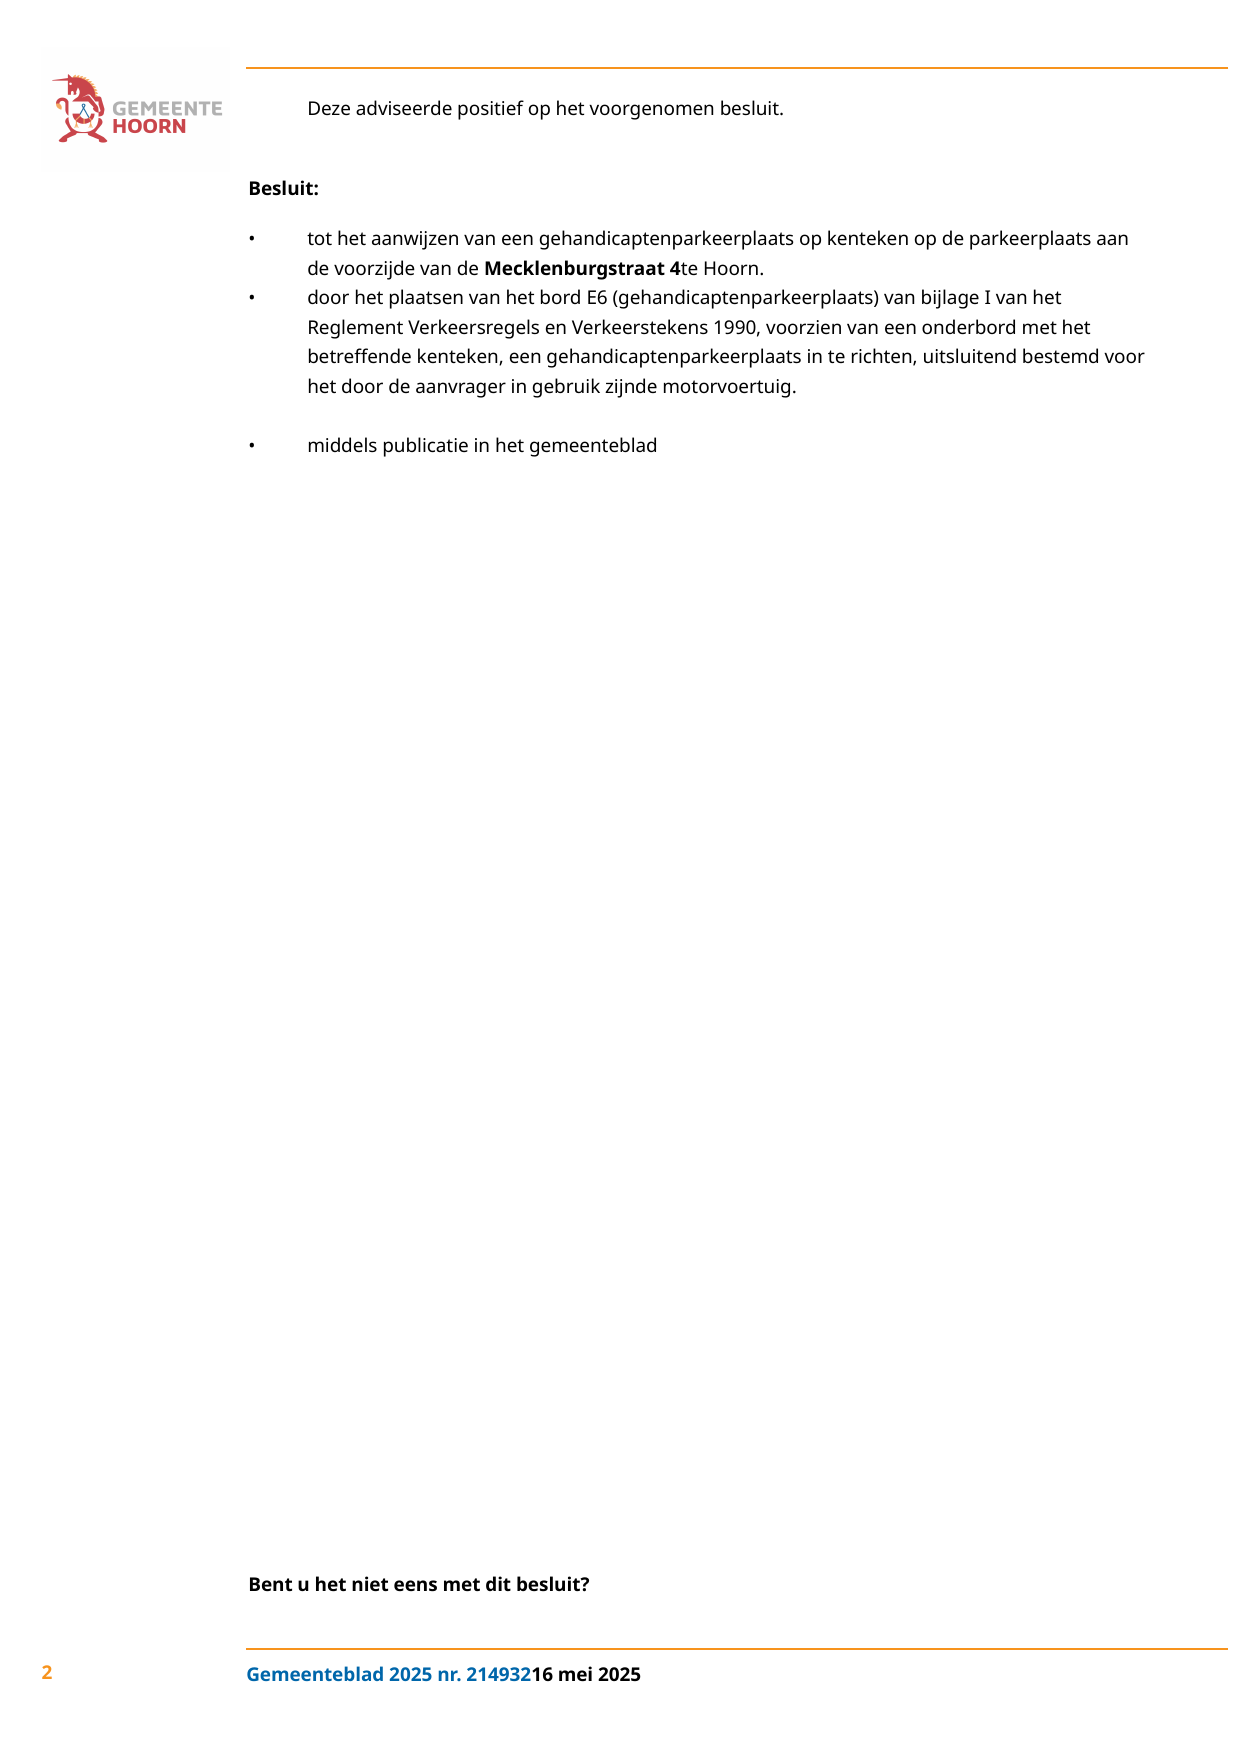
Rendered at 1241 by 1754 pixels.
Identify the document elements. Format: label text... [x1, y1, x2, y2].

list Deze adviseerde positief op het voorgenomen besluit. [248, 95, 1152, 121]
list door het plaatsen van het bord E6 (gehandicaptenparkeerplaats) van bijlage I van het Reglement Verkeersregels en Verkeerstekens 1990, voorzien van een onderbord met het betreffende kenteken, een gehandicaptenparkeerplaats in te richten, uitsluitend bestemd voor het door de aanvrager in gebruik zijnde motorvoertuig. [248, 284, 1152, 399]
picture [41, 47, 231, 172]
text Bent u het niet eens met dit besluit? [248, 1571, 1152, 1597]
text Besluit: [248, 175, 1152, 201]
list tot het aanwijzen van een gehandicaptenparkeerplaats op kenteken op de parkeerplaats aan de voorzijde van de Mecklenburgstraat 4te Hoorn. [248, 225, 1152, 281]
list middels publicatie in het gemeenteblad [248, 432, 1152, 458]
